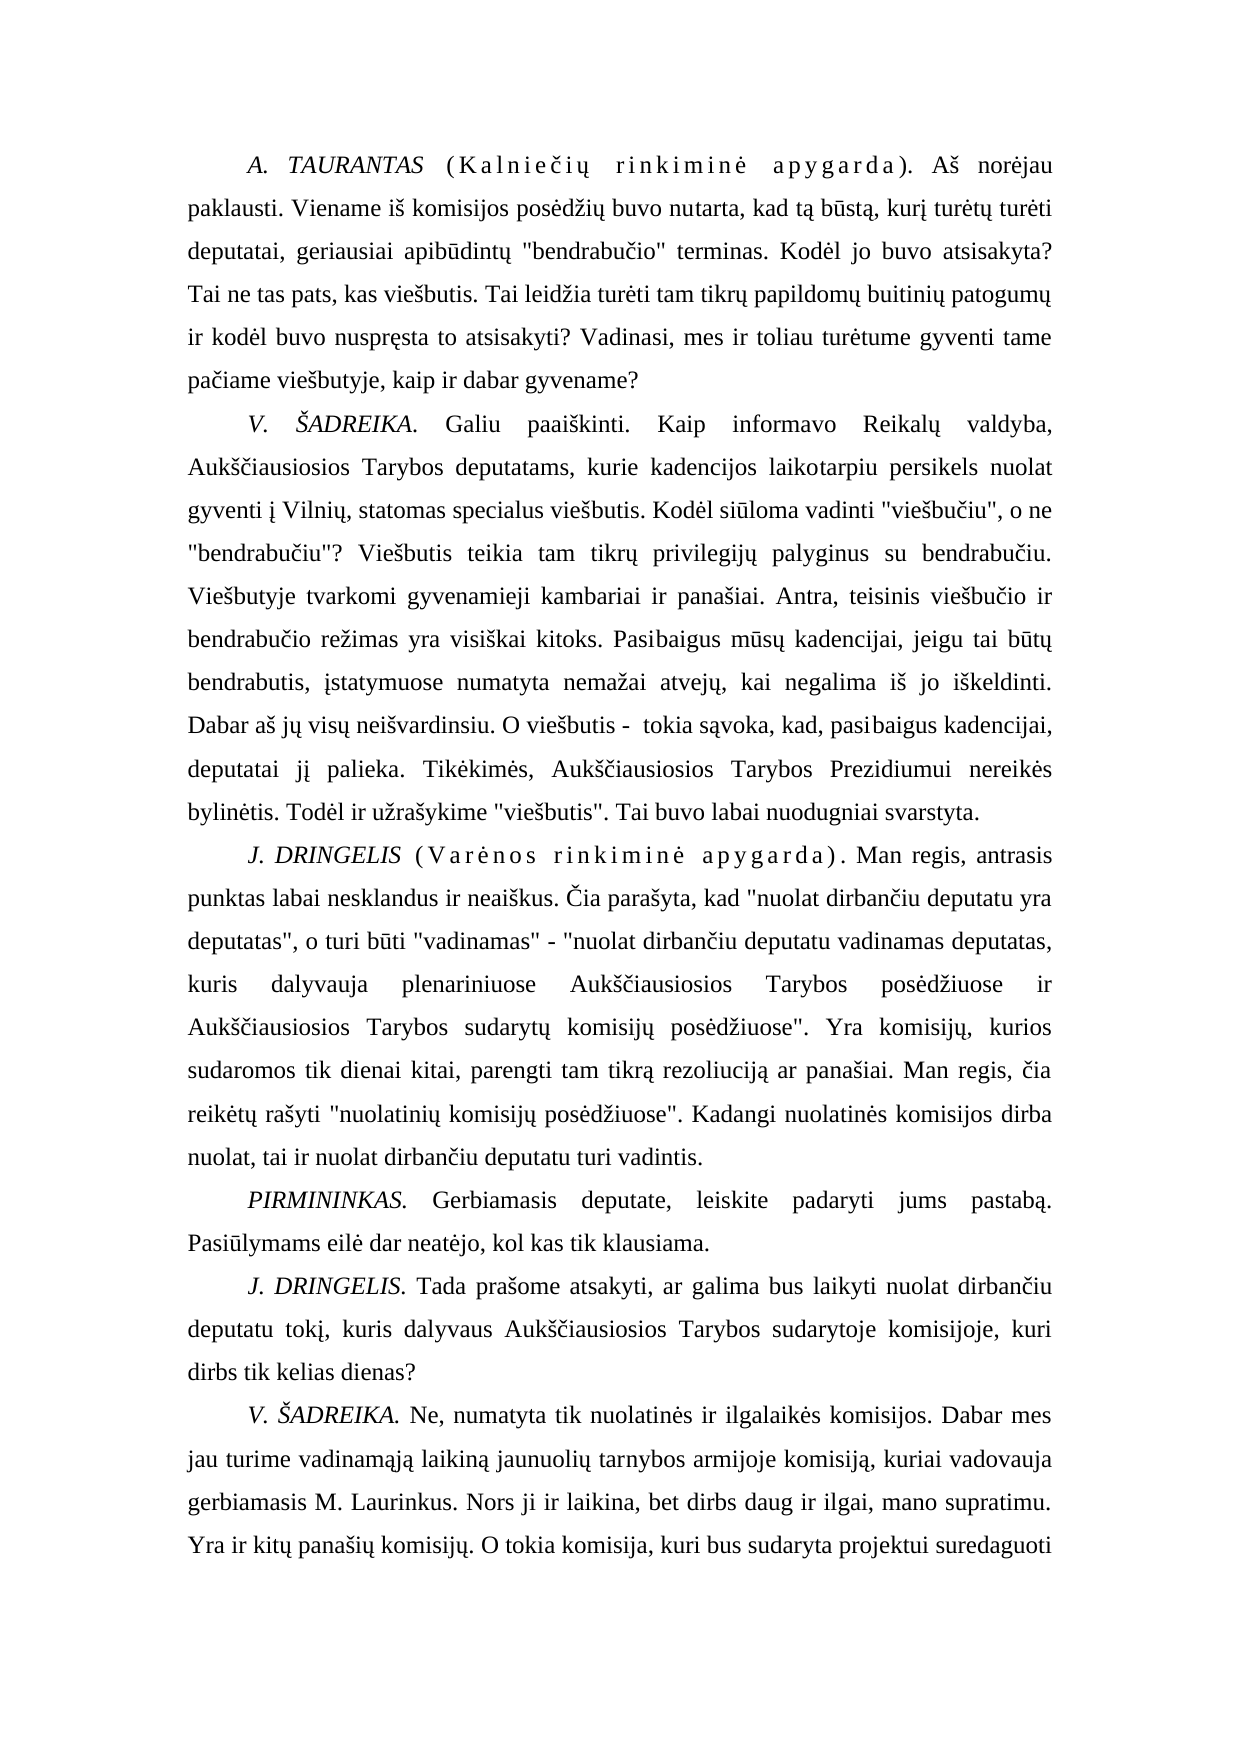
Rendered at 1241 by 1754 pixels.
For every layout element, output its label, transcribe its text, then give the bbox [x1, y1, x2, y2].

text A. Taurantas (Kalniečių rinkiminė apygarda). Aš norėjau paklausti. Viename iš komisijos posėdžių buvo nu­tarta, kad tą būstą, kurį turėtų turėti deputatai, geriausiai apibū­dintų "bendrabučio" terminas. Kodėl jo buvo atsisakyta? Tai ne tas pats, kas viešbutis. Tai leidžia turėti tam tikrų papildomų buitinių patogumų ir kodėl buvo nuspręsta to atsisakyti? Vadinasi, mes ir toliau turėtume gyventi tame pačiame viešbutyje, kaip ir dabar gyvename? [187, 150, 1053, 394]
text V. Šadreika. Ne, numatyta tik nuolatinės ir ilgalaikės komisijos. Dabar mes jau turime vadinamąją laikiną jaunuolių tar­nybos armijoje komisiją, kuriai vadovauja gerbiamasis M. Laurinkus. Nors ji ir laikina, bet dirbs daug ir ilgai, mano supratimu. Yra ir kitų panašių komisijų. O tokia komisija, kuri bus sudaryta projektui suredaguoti [187, 1401, 1053, 1559]
text J. Dringelis. Tada prašome atsakyti, ar galima bus laikyti nuolat dirbančiu deputatu tokį, kuris dalyvaus Aukščiausiosios Tarybos sudarytoje komisijoje, kuri dirbs tik kelias dienas? [187, 1271, 1053, 1386]
text V. Šadreika. Galiu paaiškinti. Kaip informavo Reikalų valdy­ba, Aukščiausiosios Tarybos deputatams, kurie kadencijos laiko­tarpiu persikels nuolat gyventi į Vilnių, statomas specialus vieš­butis. Kodėl siūloma vadinti "viešbučiu", o ne "bendrabučiu"? Viešbutis teikia tam tikrų privilegijų palyginus su bendrabučiu. Viešbutyje tvarkomi gyvenamieji kambariai ir panašiai. Antra, teisinis viešbučio ir bendrabučio režimas yra visiškai kitoks. Pasi­baigus mūsų kadencijai, jeigu tai būtų bendrabutis, įstatymuose numatyta nemažai atvejų, kai negalima iš jo iškeldinti. Dabar aš jų visų neišvardinsiu. O viešbutis - tokia sąvoka, kad, pasi­baigus kadencijai, deputatai jį palieka. Tikėkimės, Aukščiausiosios Tarybos Prezidiumui nereikės bylinėtis. Todėl ir užrašykime "vieš­butis". Tai buvo labai nuodugniai svarstyta. [187, 409, 1053, 826]
text J. Dringelis (Varėnos rinkiminė apygarda). Man regis, antrasis punktas labai nesklandus ir neaiškus. Čia parašyta, kad "nuolat dirbančiu deputatu yra deputatas", o turi būti "vadinamas" - "nuolat dirbančiu deputatu vadinamas deputatas, kuris dalyvauja plenariniuose Aukščiausiosios Tarybos posėdžiuose ir Aukščiausiosios Tarybos sudarytų komisijų posėdžiuose". Yra komisijų, kurios sudaromos tik dienai kitai, parengti tam tikrą rezoliuciją ar panašiai. Man regis, čia reikėtų rašyti "nuolatinių komisijų posėdžiuose". Kadangi nuolatinės komisijos dirba nuolat, tai ir nuolat dirbančiu deputatu turi vadintis. [187, 840, 1053, 1171]
text Pirmininkas. Gerbiamasis deputate, leiskite padaryti jums pastabą. Pasiūlymams eilė dar neatėjo, kol kas tik klausiama. [187, 1185, 1053, 1257]
